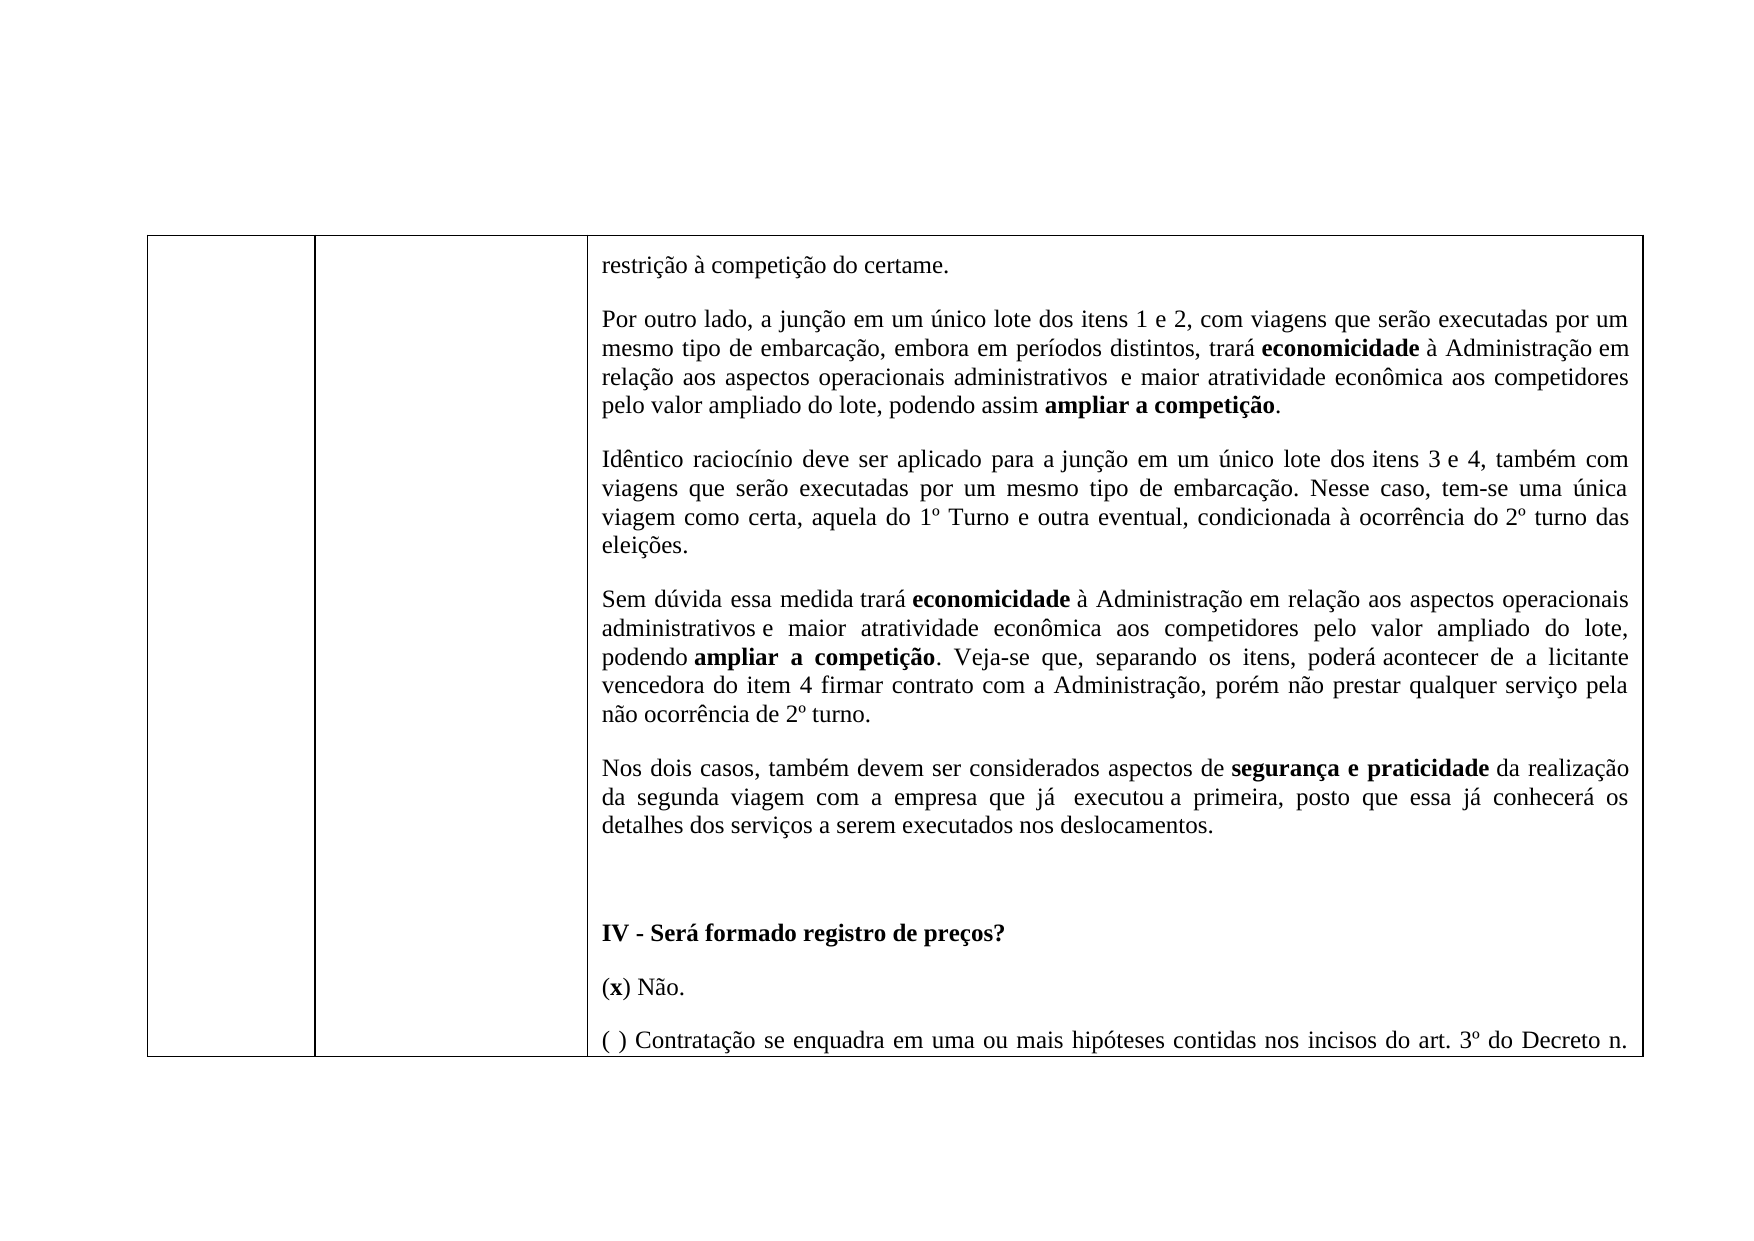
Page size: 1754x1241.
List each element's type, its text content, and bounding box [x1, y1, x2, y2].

table_cell [148, 236, 314, 1056]
table_cell restrição à competição do certame. Por outro lado, a junção em um único lote dos itens 1 e 2, com viagens que serão executadas por um mesmo tipo de embarcação, embora em períodos distintos, trará economicidade à Administração em relação aos aspectos operacionais administrativos e maior atratividade econômica aos competidores pelo valor ampliado do lote, podendo assim ampliar a competição. Idêntico raciocínio deve ser aplicado para a junção em um único lote dos itens 3 e 4, também com viagens que serão executadas por um mesmo tipo de embarcação. Nesse caso, tem-se uma única viagem como certa, aquela do 1º Turno e outra eventual, condicionada à ocorrência do 2º turno das eleições. Sem dúvida essa medida trará economicidade à Administração em relação aos aspectos operacionais administrativos e maior atratividade econômica aos competidores pelo valor ampliado do lote, podendo ampliar a competição. Veja-se que, separando os itens, poderá acontecer de a licitante vencedora do item 4 firmar contrato com a Administração, porém não prestar qualquer serviço pela não ocorrência de 2º turno. Nos dois casos, também devem ser considerados aspectos de segurança e praticidade da realização da segunda viagem com a empresa que já executou a primeira, posto que essa já conhecerá os detalhes dos serviços a serem executados nos deslocamentos. IV - Será formado registro de preços? (x) Não. ( ) Contratação se enquadra em uma ou mais hipóteses contidas nos incisos do art. 3º do Decreto n. [588, 236, 1642, 1056]
table_cell [316, 236, 587, 1056]
